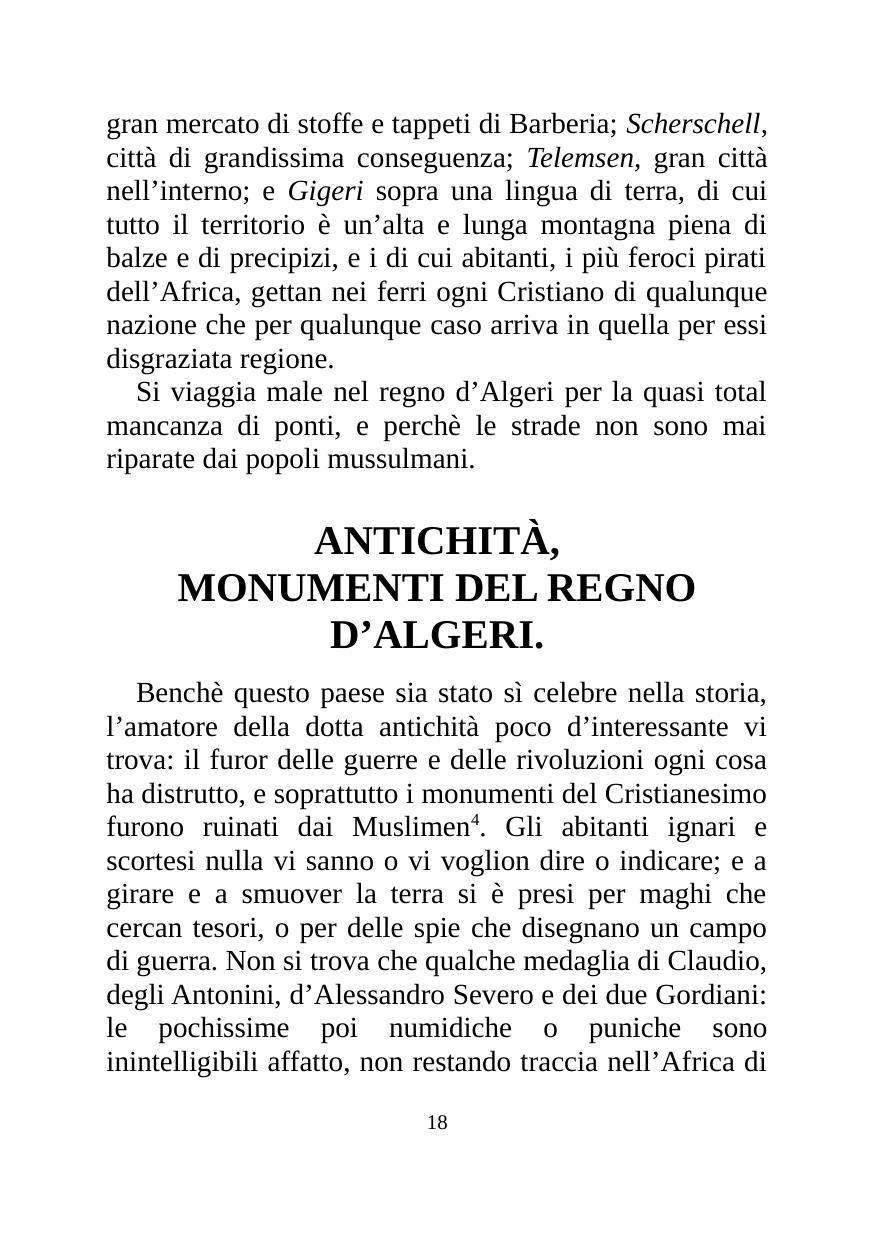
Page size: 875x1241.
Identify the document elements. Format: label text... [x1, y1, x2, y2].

text Benchè questo paese sia stato sì celebre nella storia, l’amatore della dotta antichità poco d’interessante vi trova: il furor delle guerre e delle rivoluzioni ogni cosa ha distrutto, e soprattutto i monumenti del Cristianesimo furono ruinati dai Muslimen. Gli abitanti ignari e scortesi nulla vi sanno o vi voglion dire o indicare; e a girare e a smuover la terra si è presi per maghi che cercan tesori, o per delle spie che disegnano un campo di guerra. Non si trova che qualche medaglia di Claudio, degli Antonini, d’Alessandro Severo e dei due Gordiani: le pochissime poi numidiche o puniche sono inintelligibili affatto, non restando traccia nell’Africa di [106, 675, 768, 1078]
text Si viaggia male nel regno d’Algeri per la quasi total mancanza di ponti, e perchè le strade non sono mai riparate dai popoli mussulmani. [106, 374, 768, 475]
subtitle Antichità, monumenti del regno d’Algeri. [106, 517, 768, 657]
text gran mercato di stoffe e tappeti di Barberia; Scherschell, città di grandissima conseguenza; Telemsen, gran città nell’interno; e Gigeri sopra una lingua di terra, di cui tutto il territorio è un’alta e lunga montagna piena di balze e di precipizi, e i di cui abitanti, i più feroci pirati dell’Africa, gettan nei ferri ogni Cristiano di qualunque nazione che per qualunque caso arriva in quella per essi disgraziata regione. [106, 106, 768, 374]
